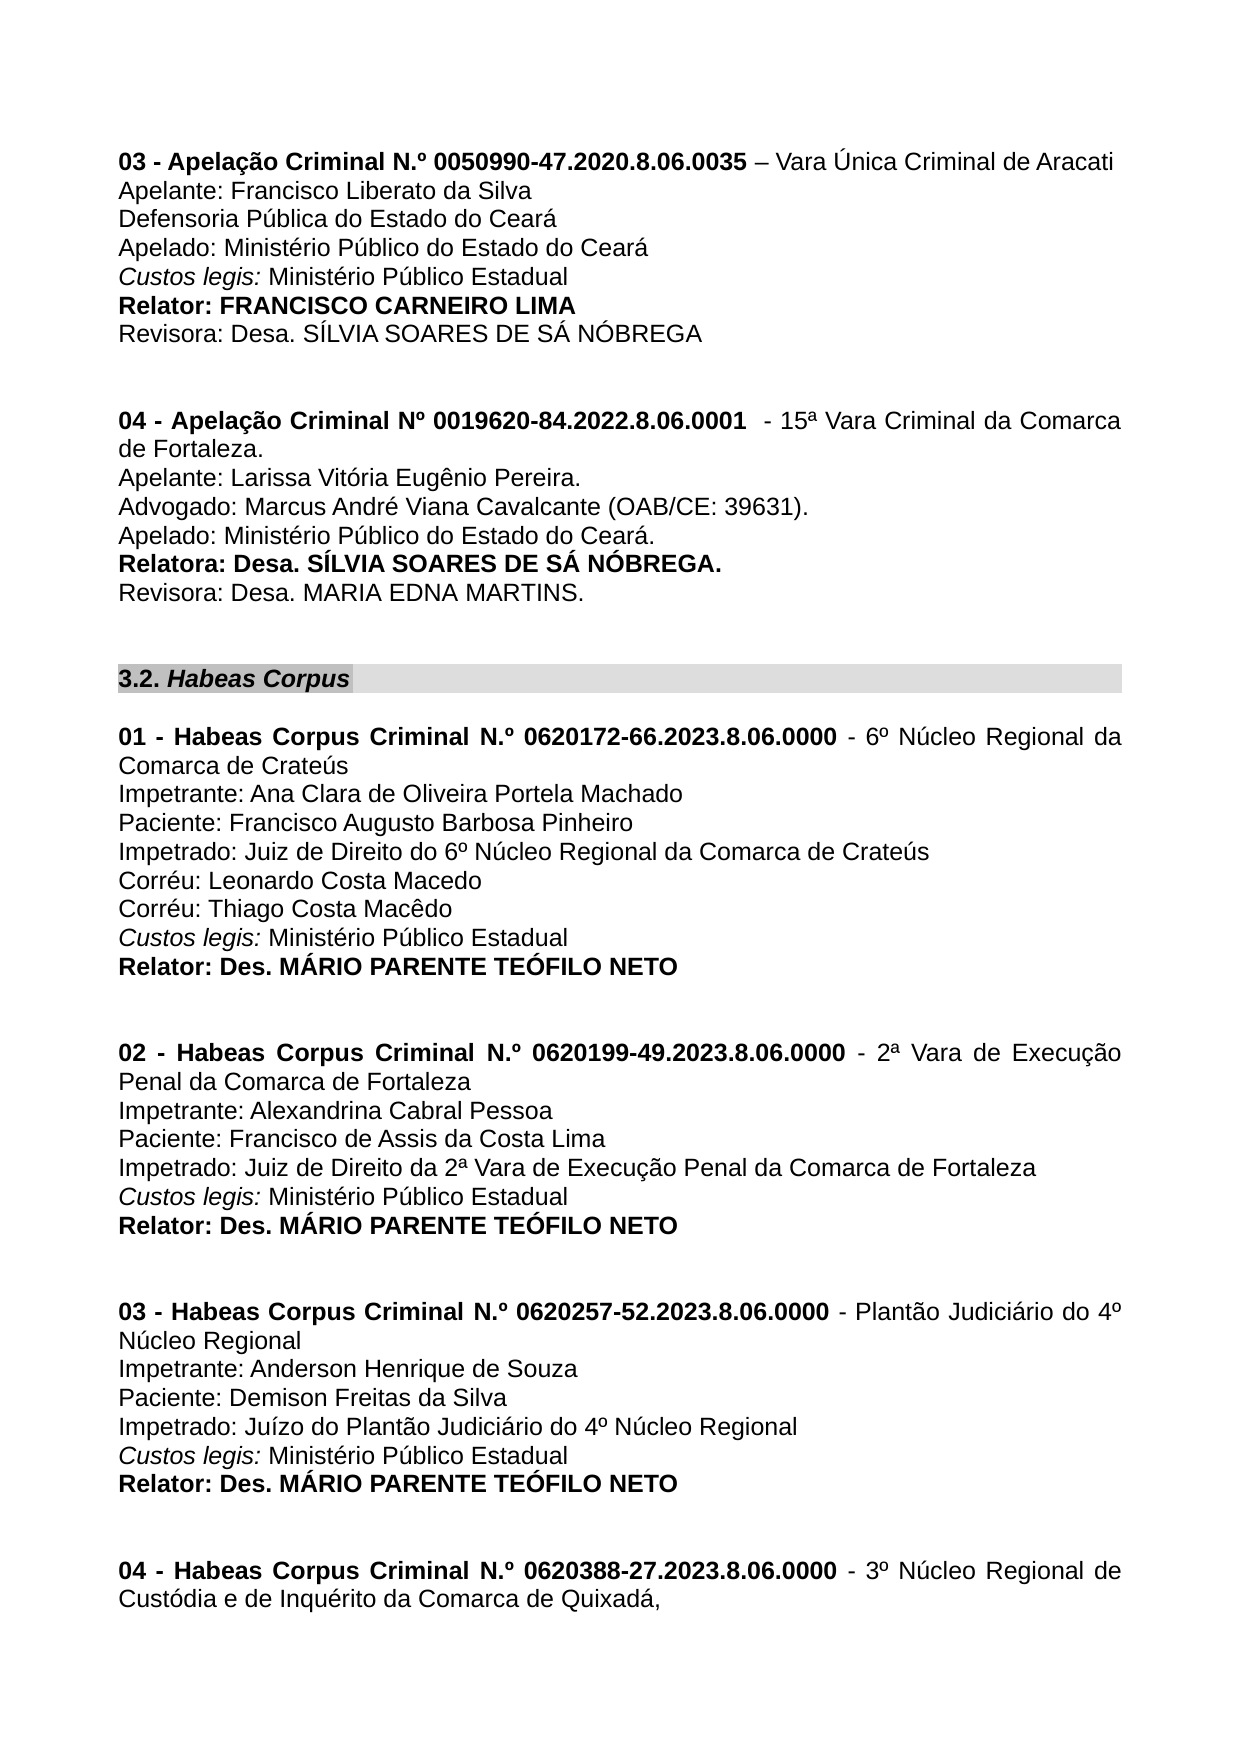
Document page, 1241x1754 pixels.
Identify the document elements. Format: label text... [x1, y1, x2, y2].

text Relator: Des. MÁRIO PARENTE TEÓFILO NETO [118, 1469, 1122, 1498]
text Impetrado: Juiz de Direito do 6º Núcleo Regional da Comarca de Crateús [118, 837, 1122, 866]
text 03 - Apelação Criminal N.º 0050990-47.2020.8.06.0035 – Vara Única Criminal de Aracati [118, 147, 1122, 176]
text 04 - Habeas Corpus Criminal N.º 0620388-27.2023.8.06.0000 - 3º Núcleo Regional de Custódia e de Inquérito da Comarca de Quixadá, [118, 1556, 1122, 1613]
text Custos legis: Ministério Público Estadual [118, 1441, 1122, 1469]
text Impetrante: Ana Clara de Oliveira Portela Machado [118, 779, 1122, 808]
text Custos legis: Ministério Público Estadual [118, 262, 1122, 291]
text 01 - Habeas Corpus Criminal N.º 0620172-66.2023.8.06.0000 - 6º Núcleo Regional da Comarca de Crateús [118, 722, 1122, 779]
text Relator: Des. MÁRIO PARENTE TEÓFILO NETO [118, 1211, 1122, 1239]
text Revisora: Desa. MARIA EDNA MARTINS. [118, 578, 1122, 607]
text Apelante: Francisco Liberato da Silva [118, 176, 1122, 204]
text Corréu: Leonardo Costa Macedo [118, 866, 1122, 894]
text Corréu: Thiago Costa Macêdo [118, 894, 1122, 923]
text Paciente: Demison Freitas da Silva [118, 1383, 1122, 1412]
text Relator: Des. MÁRIO PARENTE TEÓFILO NETO [118, 952, 1122, 981]
text Paciente: Francisco de Assis da Costa Lima [118, 1124, 1122, 1153]
text Custos legis: Ministério Público Estadual [118, 923, 1122, 952]
text Defensoria Pública do Estado do Ceará [118, 204, 1122, 233]
text Apelado: Ministério Público do Estado do Ceará. [118, 521, 1122, 549]
text Advogado: Marcus André Viana Cavalcante (OAB/CE: 39631). [118, 492, 1122, 521]
text Revisora: Desa. SÍLVIA SOARES DE SÁ NÓBREGA [118, 319, 1122, 348]
text Impetrado: Juiz de Direito da 2ª Vara de Execução Penal da Comarca de Fortaleza [118, 1153, 1122, 1182]
text Impetrante: Alexandrina Cabral Pessoa [118, 1096, 1122, 1124]
text 3.2. Habeas Corpus [118, 664, 1122, 693]
text Impetrado: Juízo do Plantão Judiciário do 4º Núcleo Regional [118, 1412, 1122, 1441]
text 02 - Habeas Corpus Criminal N.º 0620199-49.2023.8.06.0000 - 2ª Vara de Execução Penal da Comarca de Fortaleza [118, 1038, 1122, 1096]
text Apelado: Ministério Público do Estado do Ceará [118, 233, 1122, 262]
text Paciente: Francisco Augusto Barbosa Pinheiro [118, 808, 1122, 837]
text Apelante: Larissa Vitória Eugênio Pereira. [118, 463, 1122, 492]
text Custos legis: Ministério Público Estadual [118, 1182, 1122, 1211]
text Relatora: Desa. SÍLVIA SOARES DE SÁ NÓBREGA. [118, 549, 1122, 578]
text Impetrante: Anderson Henrique de Souza [118, 1354, 1122, 1383]
text Relator: FRANCISCO CARNEIRO LIMA [118, 291, 1122, 319]
text 04 - Apelação Criminal Nº 0019620-84.2022.8.06.0001 - 15ª Vara Criminal da Comarca de Fortaleza. [118, 406, 1122, 463]
text 03 - Habeas Corpus Criminal N.º 0620257-52.2023.8.06.0000 - Plantão Judiciário do 4º Núcleo Regional [118, 1297, 1122, 1354]
